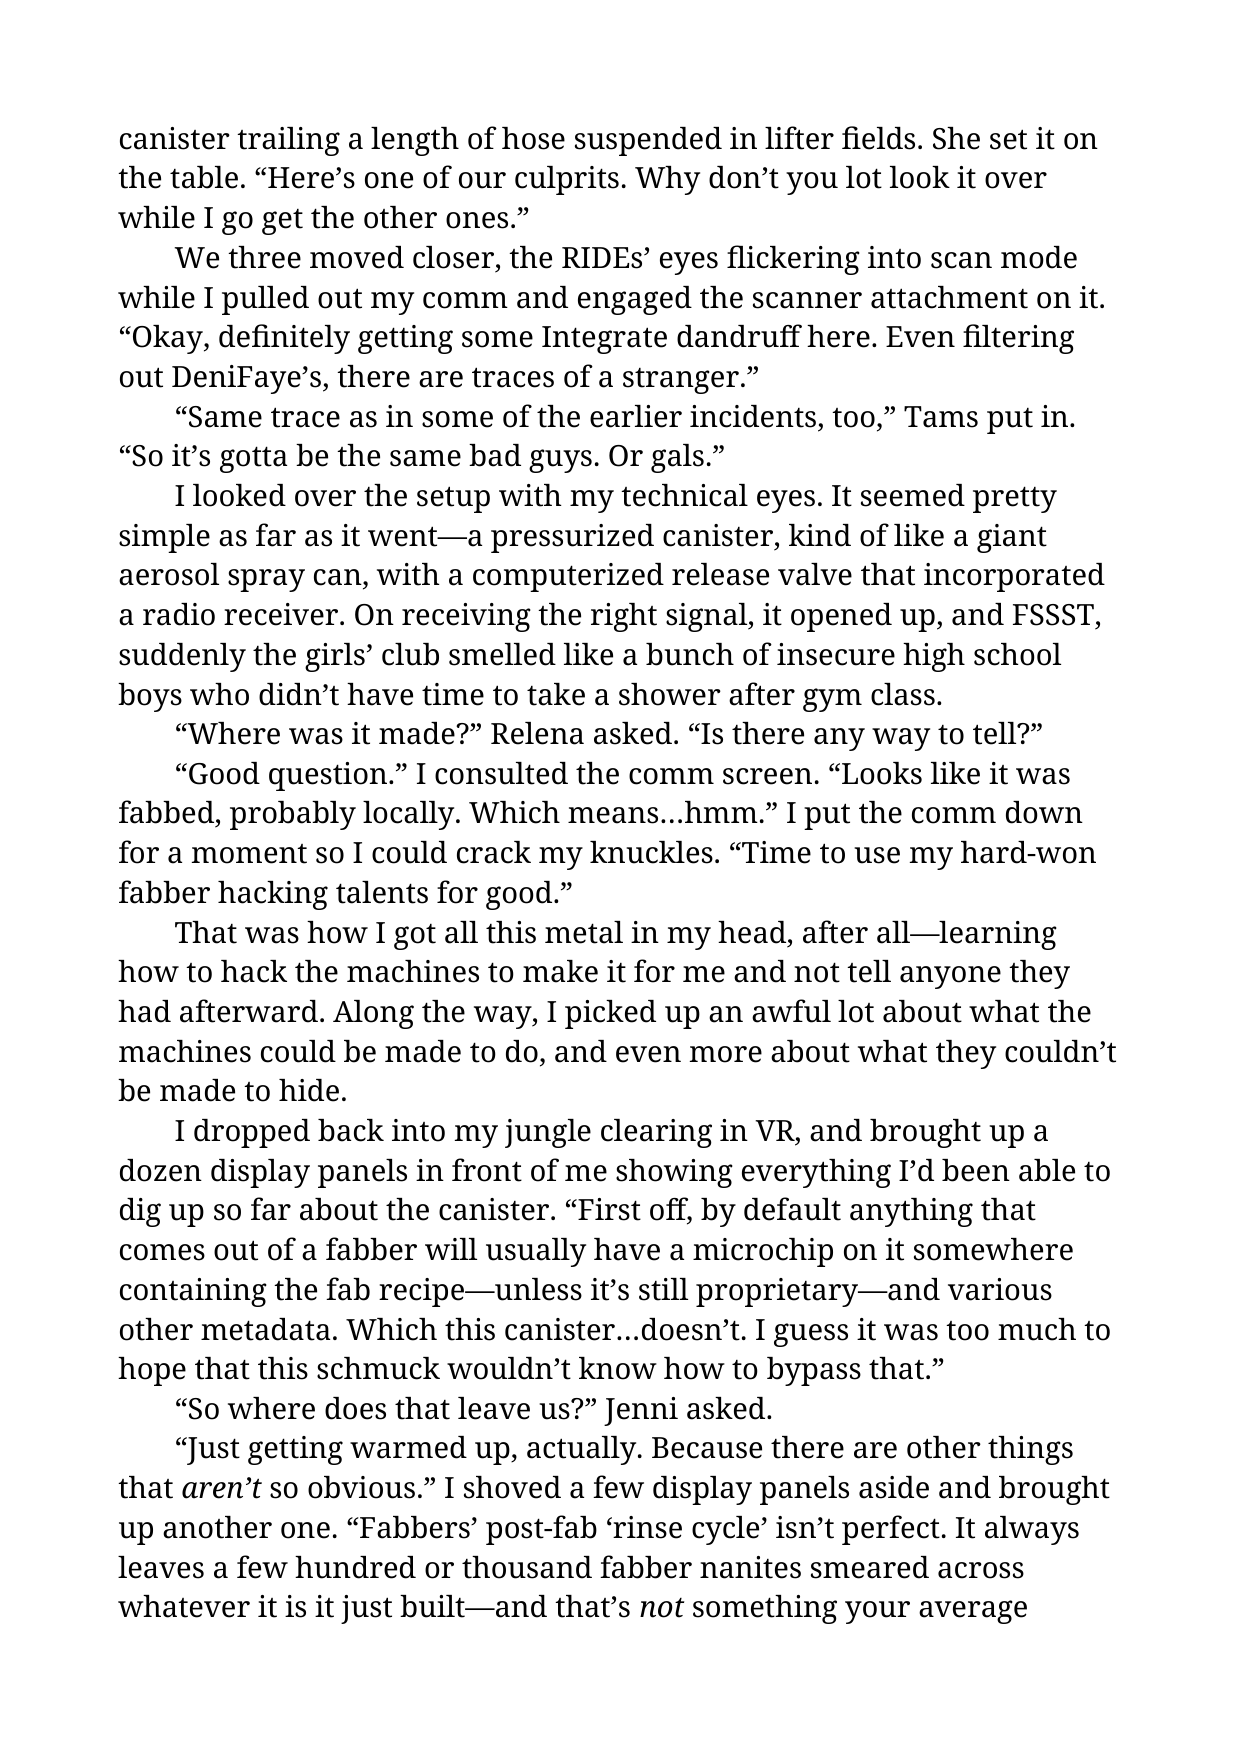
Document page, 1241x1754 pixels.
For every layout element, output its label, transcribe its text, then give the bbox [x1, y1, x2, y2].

text “Same trace as in some of the earlier incidents, too,” Tams put in. “So it’s gotta be the same bad guys. Or gals.” [118, 396, 1122, 475]
text “Where was it made?” Relena asked. “Is there any way to tell?” [118, 713, 1122, 753]
text We three moved closer, the RIDEs’ eyes flickering into scan mode while I pulled out my comm and engaged the scanner attachment on it. “Okay, definitely getting some Integrate dandruff here. Even filtering out DeniFaye’s, there are traces of a stranger.” [118, 237, 1122, 396]
text canister trailing a length of hose suspended in lifter fields. She set it on the table. “Here’s one of our culprits. Why don’t you lot look it over while I go get the other ones.” [118, 118, 1122, 237]
text I looked over the setup with my technical eyes. It seemed pretty simple as far as it went—a pressurized canister, kind of like a giant aerosol spray can, with a computerized release valve that incorporated a radio receiver. On receiving the right signal, it opened up, and FSSST, suddenly the girls’ club smelled like a bunch of insecure high school boys who didn’t have time to take a shower after gym class. [118, 475, 1122, 713]
text That was how I got all this metal in my head, after all—learning how to hack the machines to make it for me and not tell anyone they had afterward. Along the way, I picked up an awful lot about what the machines could be made to do, and even more about what they couldn’t be made to hide. [118, 912, 1122, 1110]
text “Just getting warmed up, actually. Because there are other things that aren’t so obvious.” I shoved a few display panels aside and brought up another one. “Fabbers’ post-fab ‘rinse cycle’ isn’t perfect. It always leaves a few hundred or thousand fabber nanites smeared across whatever it is it just built—and that’s not something your average [118, 1428, 1122, 1626]
text “So where does that leave us?” Jenni asked. [118, 1388, 1122, 1428]
text I dropped back into my jungle clearing in VR, and brought up a dozen display panels in front of me showing everything I’d been able to dig up so far about the canister. “First off, by default anything that comes out of a fabber will usually have a microchip on it somewhere containing the fab recipe—unless it’s still proprietary—and various other metadata. Which this canister…doesn’t. I guess it was too much to hope that this schmuck wouldn’t know how to bypass that.” [118, 1110, 1122, 1388]
text “Good question.” I consulted the comm screen. “Looks like it was fabbed, probably locally. Which means…hmm.” I put the comm down for a moment so I could crack my knuckles. “Time to use my hard-won fabber hacking talents for good.” [118, 753, 1122, 912]
